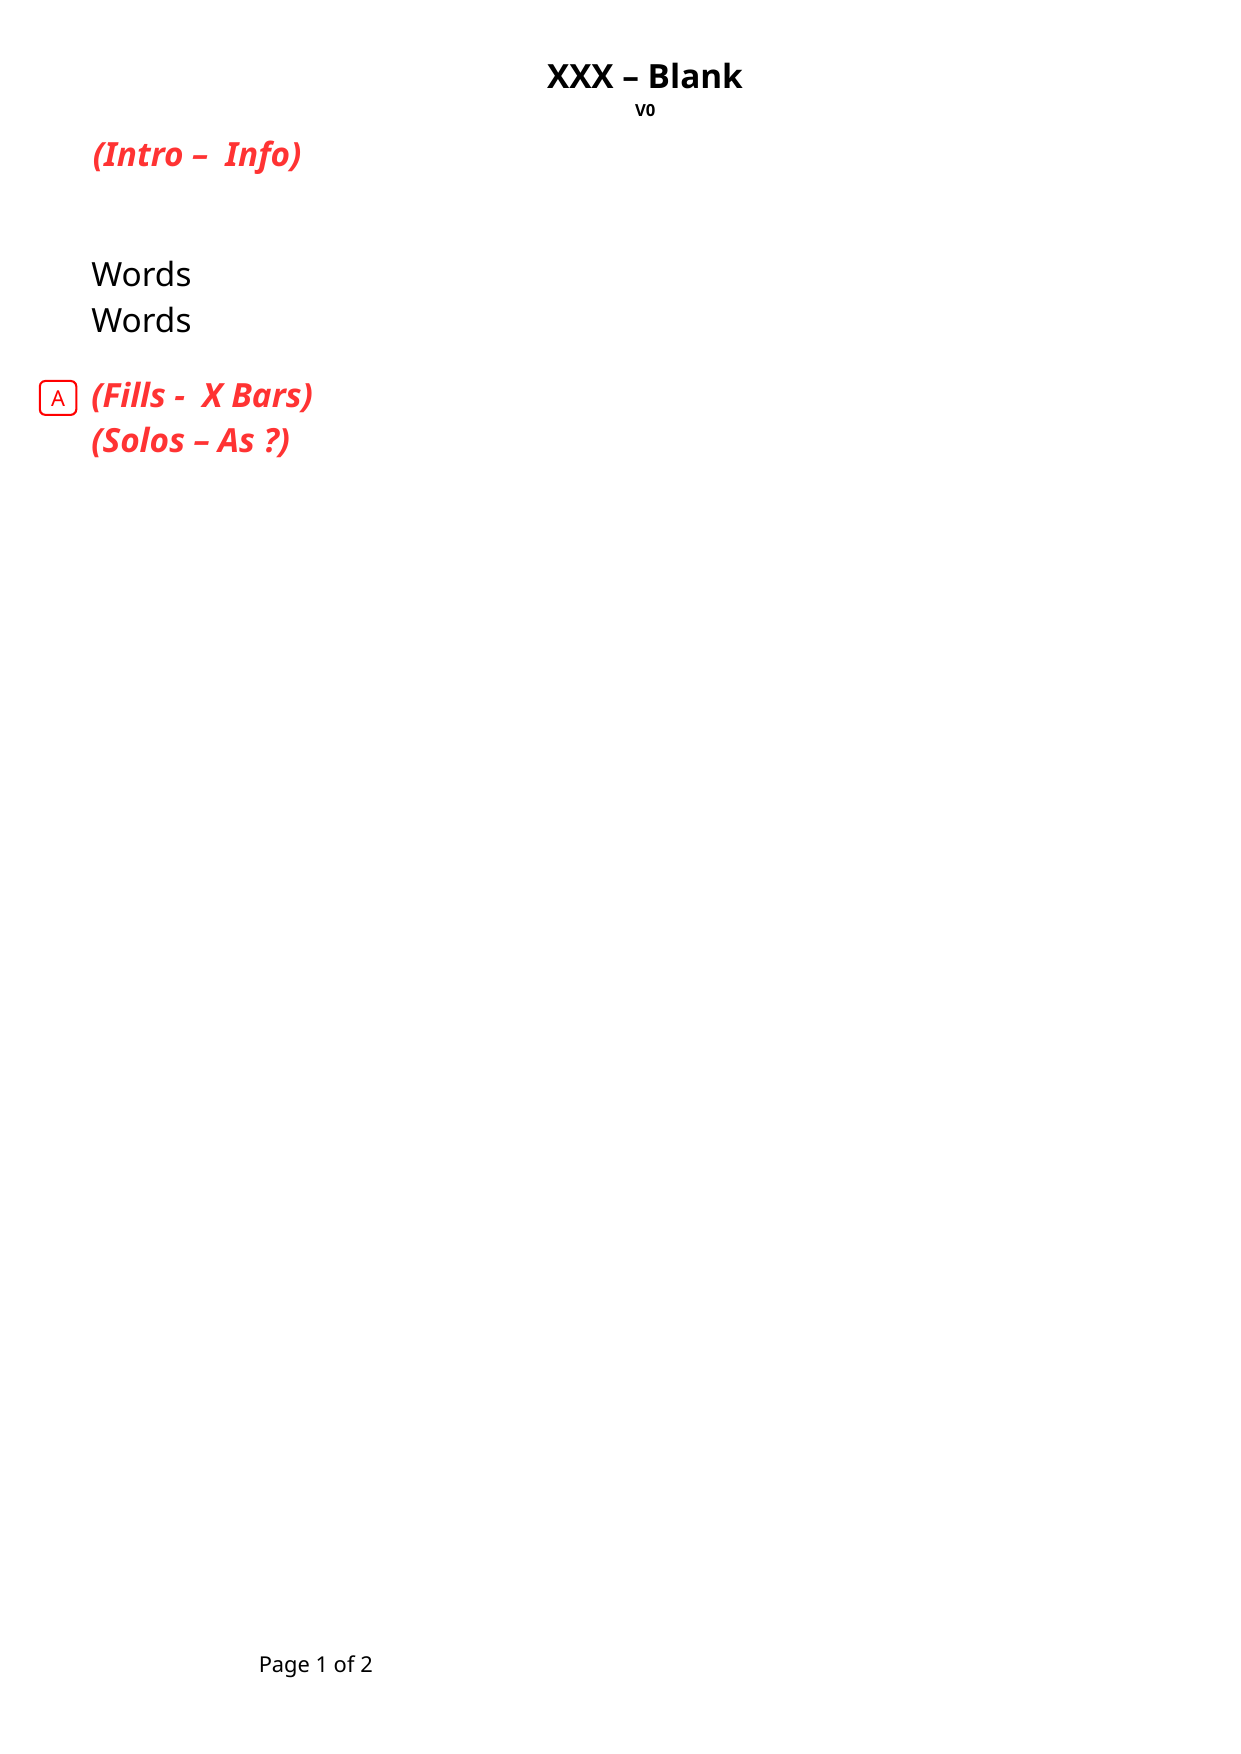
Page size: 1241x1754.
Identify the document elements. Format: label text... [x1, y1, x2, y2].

text (Solos – As ?) [91, 417, 1198, 462]
text (Fills - X Bars) [91, 372, 1198, 417]
text (Intro – Info) [93, 130, 1198, 176]
text Words [91, 251, 1198, 296]
text Words [91, 296, 1198, 342]
